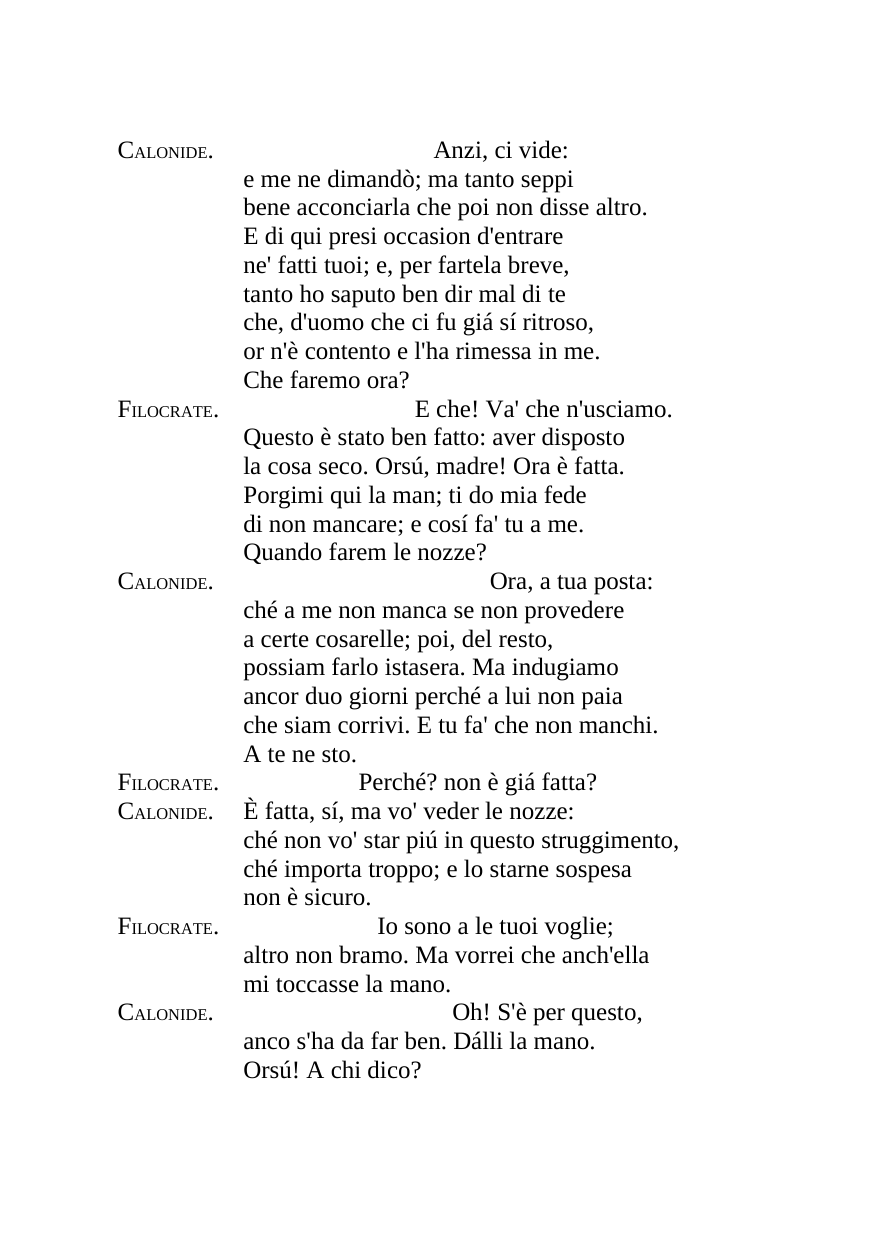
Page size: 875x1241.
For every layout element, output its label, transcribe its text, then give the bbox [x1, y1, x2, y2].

table_cell Filocrate. [106, 394, 232, 566]
table_cell E che! Va' che n'usciamo. Questo è stato ben fatto: aver disposto la cosa seco. Orsú, madre! Ora è fatta. Porgimi qui la man; ti do mia fede di non mancare; e cosí fa' tu a me. Quando farem le nozze? [232, 394, 768, 566]
table_cell Filocrate. [106, 768, 232, 796]
table_cell Calonide. [106, 135, 232, 394]
table_cell Io sono a le tuoi voglie; altro non bramo. Ma vorrei che anch'ella mi toccasse la mano. [232, 911, 768, 997]
table_cell Filocrate. [106, 911, 232, 997]
table_cell È fatta, sí, ma vo' veder le nozze: ché non vo' star piú in questo struggimento, ché importa troppo; e lo starne sospesa non è sicuro. [232, 796, 768, 911]
table_cell Oh! S'è per questo, anco s'ha da far ben. Dálli la mano. Orsú! A chi dico? [232, 998, 768, 1084]
table_cell Perché? non è giá fatta? [232, 768, 768, 796]
table_cell Calonide. [106, 796, 232, 911]
table_cell Anzi, ci vide: e me ne dimandò; ma tanto seppi bene acconciarla che poi non disse altro. E di qui presi occasion d'entrare ne' fatti tuoi; e, per fartela breve, tanto ho saputo ben dir mal di te che, d'uomo che ci fu giá sí ritroso, or n'è contento e l'ha rimessa in me. Che faremo ora? [232, 135, 768, 394]
table_cell Calonide. [106, 566, 232, 767]
table_cell Calonide. [106, 998, 232, 1084]
table_cell Ora, a tua posta: ché a me non manca se non provedere a certe cosarelle; poi, del resto, possiam farlo istasera. Ma indugiamo ancor duo giorni perché a lui non paia che siam corrivi. E tu fa' che non manchi. A te ne sto. [232, 566, 768, 767]
